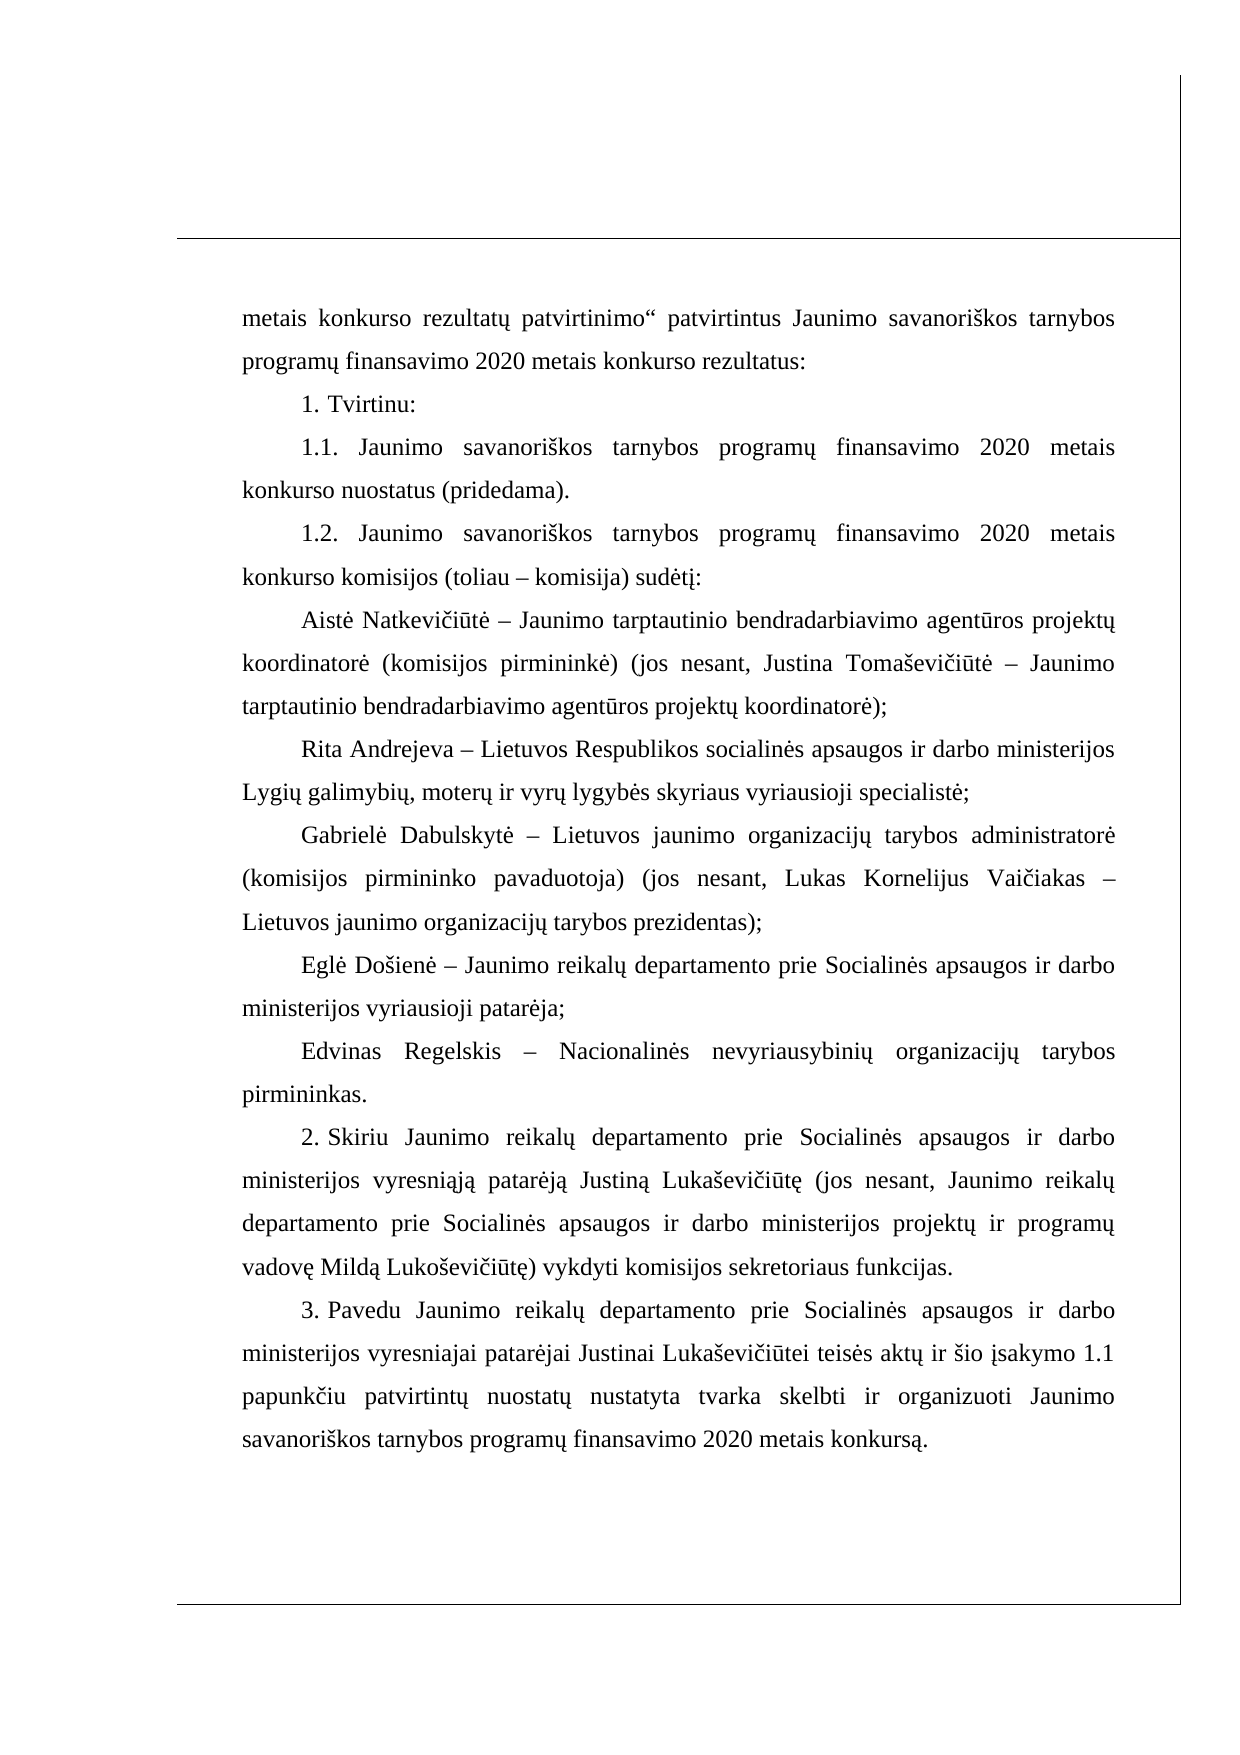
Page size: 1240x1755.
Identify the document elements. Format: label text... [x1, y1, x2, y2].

text Edvinas Regelskis – Nacionalinės nevyriausybinių organizacijų tarybos pirmininkas. [177, 971, 1181, 1058]
text 1.1. Jaunimo savanoriškos tarnybos programų finansavimo 2020 metais konkurso nuostatus (pridedama). [177, 368, 1181, 454]
text 1. Tvirtinu: [177, 324, 1181, 368]
text Gabrielė Dabulskytė – Lietuvos jaunimo organizacijų tarybos administratorė (komisijos pirmininko pavaduotoja) (jos nesant, Lukas Kornelijus Vaičiakas – Lietuvos jaunimo organizacijų tarybos prezidentas); [177, 756, 1181, 885]
text 2. Skiriu Jaunimo reikalų departamento prie Socialinės apsaugos ir darbo ministerijos vyresniąją patarėją Justiną Lukaševičiūtę (jos nesant, Jaunimo reikalų departamento prie Socialinės apsaugos ir darbo ministerijos projektų ir programų vadovę Mildą Lukoševičiūtę) vykdyti komisijos sekretoriaus funkcijas. [177, 1058, 1181, 1230]
text Rita Andrejeva – Lietuvos Respublikos socialinės apsaugos ir darbo ministerijos Lygių galimybių, moterų ir vyrų lygybės skyriaus vyriausioji specialistė; [177, 669, 1181, 756]
text 3. Pavedu Jaunimo reikalų departamento prie Socialinės apsaugos ir darbo ministerijos vyresniajai patarėjai Justinai Lukaševičiūtei teisės aktų ir šio įsakymo 1.1 papunkčiu patvirtintų nuostatų nustatyta tvarka skelbti ir organizuoti Jaunimo savanoriškos tarnybos programų finansavimo 2020 metais konkursą. [177, 1230, 1181, 1453]
text Aistė Natkevičiūtė – Jaunimo tarptautinio bendradarbiavimo agentūros projektų koordinatorė (komisijos pirmininkė) (jos nesant, Justina Tomaševičiūtė – Jaunimo tarptautinio bendradarbiavimo agentūros projektų koordinatorė); [177, 540, 1181, 669]
text 1.2. Jaunimo savanoriškos tarnybos programų finansavimo 2020 metais konkurso komisijos (toliau – komisija) sudėtį: [177, 454, 1181, 540]
text Vadovaudamasis Nacionalinės jaunimo politikos 2011–2019 metų plėtros programos įgyvendinimo 2017–2019 metų veiksmų planu, patvirtintu Lietuvos Respublikos socialinės apsaugos ir darbo ministro 2017 m. balandžio 13 d. įsakymu Nr. A1-181 „Dėl Nacionalinės jaunimo politikos 2011–2019 metų plėtros programos įgyvendinimo 2017–2019 metų veiksmų plano patvirtinimo“, Projektų administravimo taisyklėmis, patvirtintomis Lietuvos Respublikos socialinės apsaugos ir darbo ministro 2007 m. birželio 6 d. įsakymu Nr. A1-155 „Dėl projektų administravimo taisyklių patvirtinimo“, Jaunimo savanoriškos tarnybos organizavimo tvarkos aprašu, patvirtintu Lietuvos Respublikos socialinės apsaugos ir darbo ministro 2018 m. birželio 22 d. įsakymu Nr. A1-317 „Dėl jaunimo savanoriškos tarnybos organizavimo tvarkos aprašo patvirtinimo“, Lietuvos Respublikos socialinės apsaugos ir darbo ministro 2019 m. spalio 15 d. įsakymu Nr. A1-613 „Dėl pavedimo Jaunimo reikalų departamentui prie Socialinės apsaugos ir darbo ministerijos“, pagal kurį Jaunimo reikalų departamentas prie Socialinės apsaugos ir darbo ministerijos įgyvendina 1.3.13 priemonę „konkurso būdu atrinkti ir finansuoti savanorystę organizuojančias organizacijas, siekiant įtraukti jaunimą į savanorišką veiklą“ ir atsižvelgdamas į Jaunimo reikalų departamento prie Socialinės apsaugos ir darbo ministerijos direktoriaus 2020 m. vasario 3 d. įsakymu Nr. 2V-16 (1.4) „Dėl Jaunimo savanoriškos tarnybos programų finansavimo 2020 metais konkurso rezultatų patvirtinimo“ patvirtintus Jaunimo savanoriškos tarnybos programų finansavimo 2020 metais konkurso rezultatus: [177, 238, 1180, 324]
text Eglė Došienė – Jaunimo reikalų departamento prie Socialinės apsaugos ir darbo ministerijos vyriausioji patarėja; [177, 885, 1181, 971]
